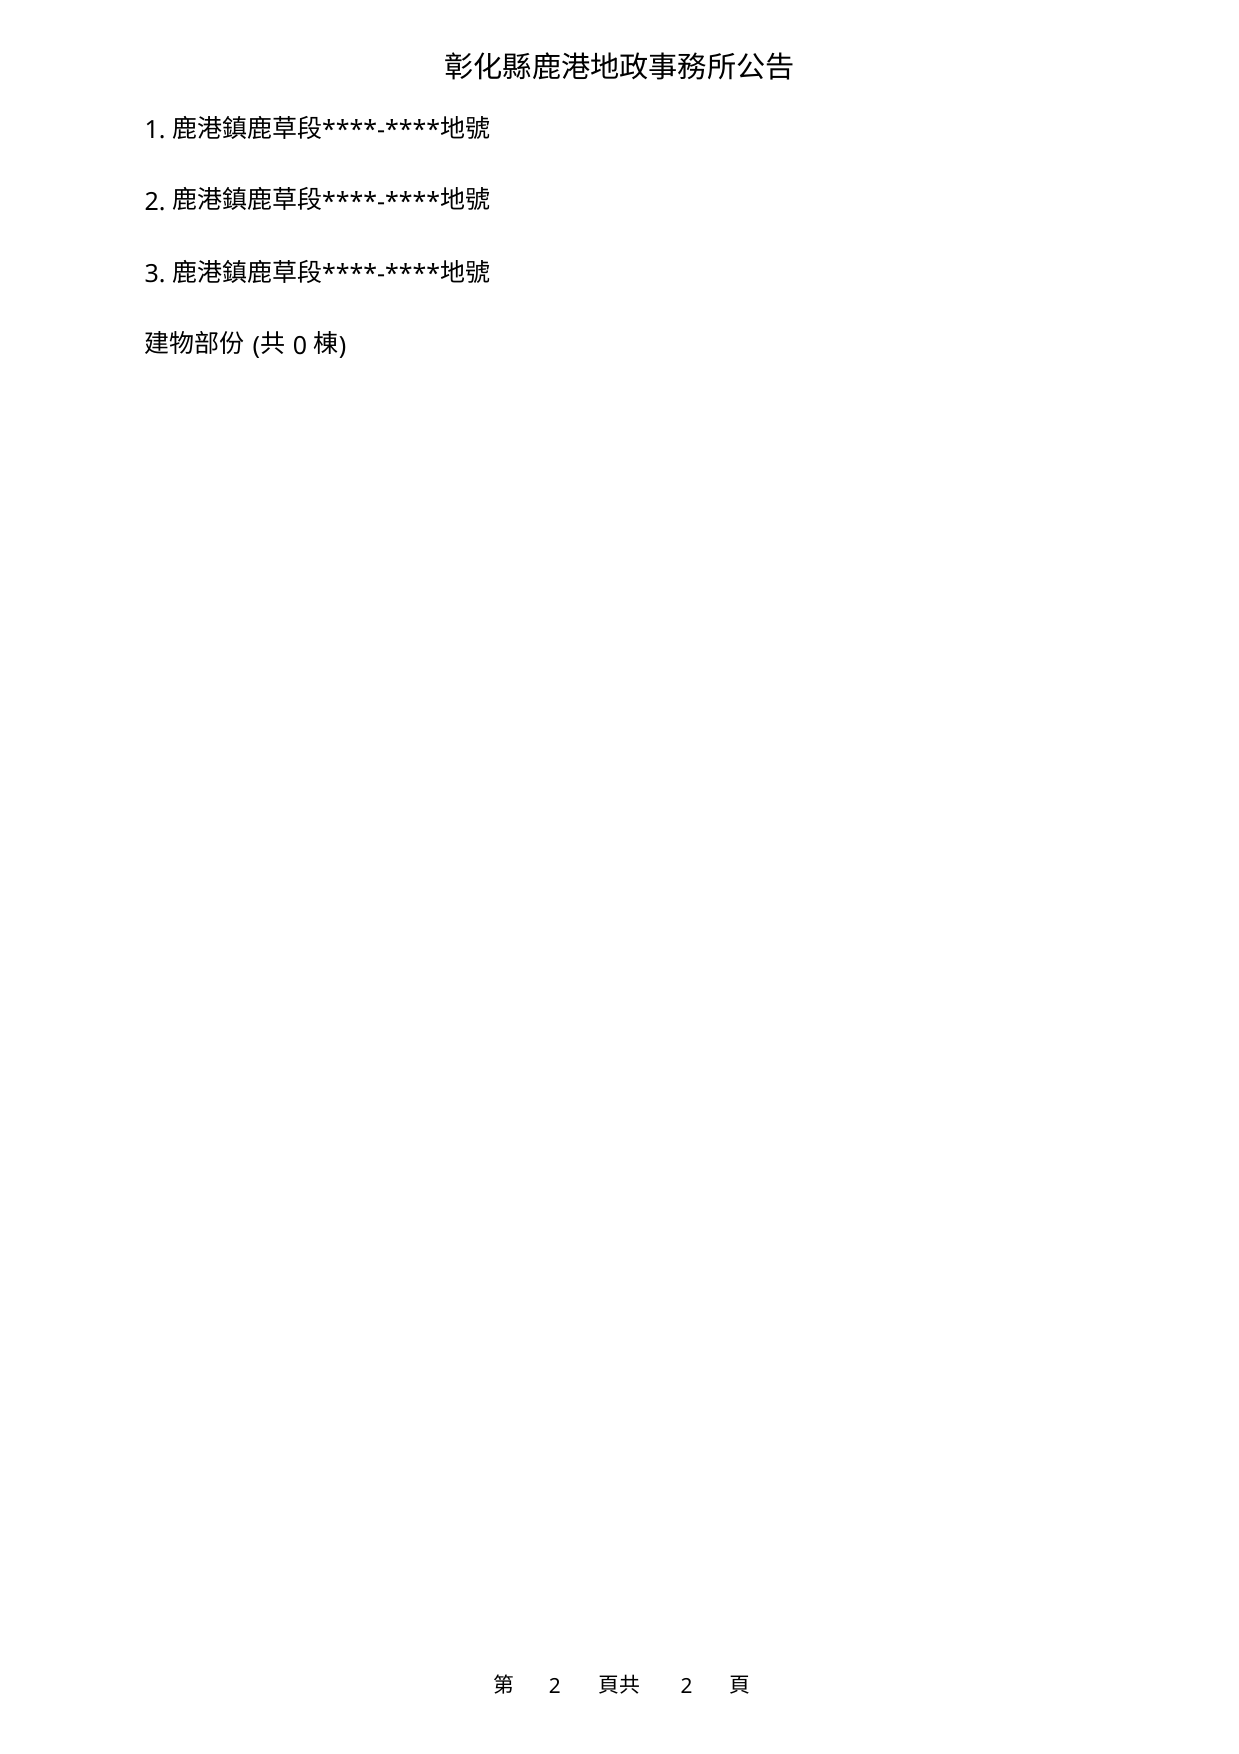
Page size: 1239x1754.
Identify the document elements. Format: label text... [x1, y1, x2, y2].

table_cell 2 [653, 1665, 719, 1705]
table_cell [1177, 166, 1239, 238]
table_cell [0, 166, 62, 238]
table_cell [483, 383, 523, 1665]
table_cell [0, 239, 62, 310]
table_cell [1177, 95, 1239, 166]
table_header [760, 0, 1177, 41]
table_cell 建物部份 (共 0 棟) [62, 310, 1177, 382]
table_header [0, 0, 62, 41]
table_header [524, 0, 585, 41]
table_cell [0, 41, 62, 94]
table_cell [1177, 1665, 1239, 1705]
table_cell 頁共 [585, 1665, 653, 1705]
table_cell 2. 鹿港鎮鹿草段****-****地號 [62, 166, 1177, 238]
table_cell 頁 [720, 1665, 760, 1705]
table_header [483, 0, 523, 41]
table_cell [0, 310, 62, 382]
table_header [653, 0, 719, 41]
table_cell [1177, 310, 1239, 382]
table_header [1177, 0, 1239, 41]
table_cell [0, 95, 62, 166]
table_cell 第 [483, 1665, 523, 1705]
table_cell [760, 1665, 1177, 1705]
table_cell [1177, 41, 1239, 94]
table_header [585, 0, 653, 41]
table_cell [1177, 383, 1239, 1665]
table_cell 1. 鹿港鎮鹿草段****-****地號 [62, 95, 1177, 166]
table_cell 彰化縣鹿港地政事務所公告 [62, 41, 1177, 94]
table_cell [0, 383, 62, 1665]
table_cell [1177, 239, 1239, 310]
table_cell [760, 383, 1177, 1665]
table_cell 2 [524, 1665, 585, 1705]
table_cell [653, 383, 719, 1665]
table_header [62, 0, 483, 41]
table_cell [0, 1665, 62, 1705]
table_cell [62, 383, 483, 1665]
table_cell [524, 383, 585, 1665]
table_cell [720, 383, 760, 1665]
table_cell [585, 383, 653, 1665]
table_cell [62, 1665, 483, 1705]
table_header [720, 0, 760, 41]
table_cell 3. 鹿港鎮鹿草段****-****地號 [62, 239, 1177, 310]
